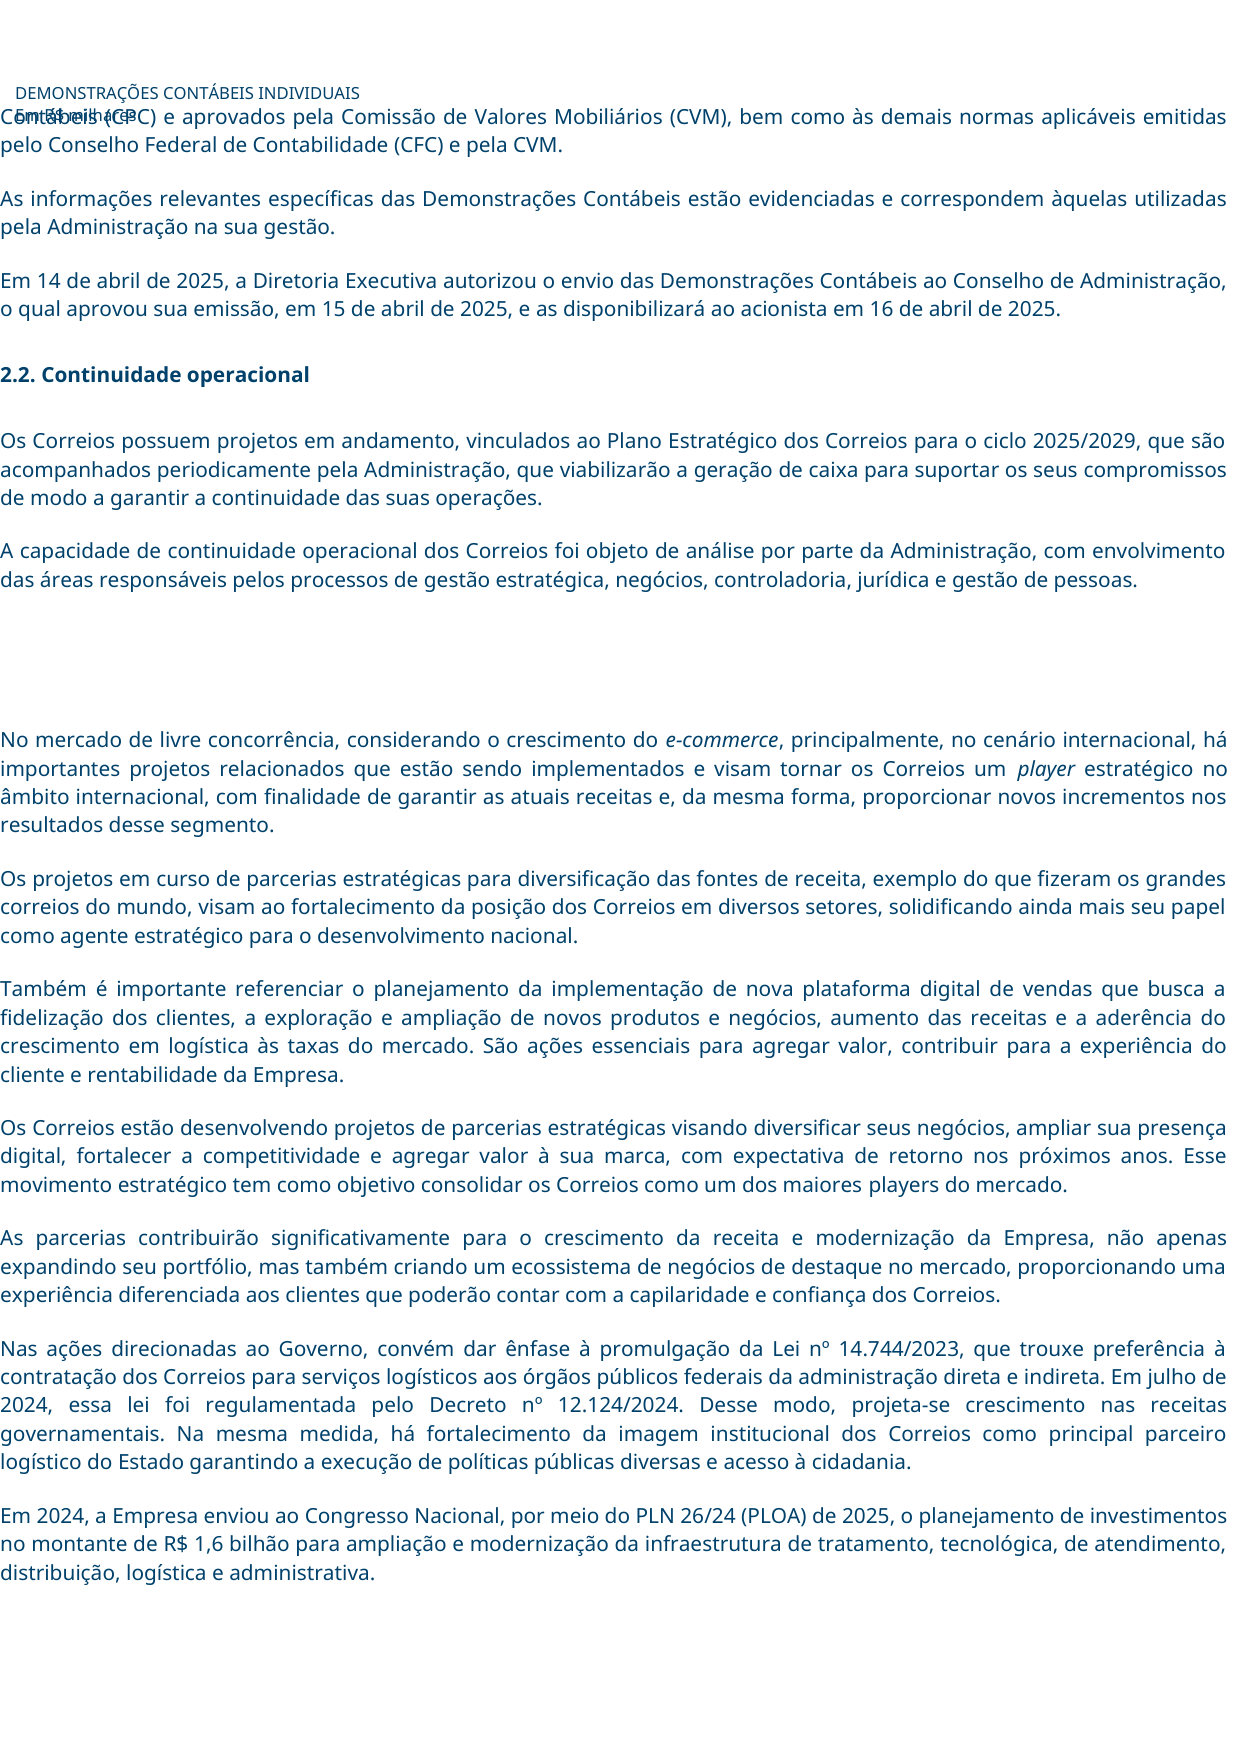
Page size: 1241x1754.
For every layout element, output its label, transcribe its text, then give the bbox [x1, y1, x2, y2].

text As Demonstrações Contábeis foram preparadas conforme as práticas contábeis adotadas no Brasil, em consonância à Lei n° 6.404/1976 e suas alterações posteriores, aos pronunciamentos técnicos emitidos pelo Comitê de Pronunciamentos Contábeis (CPC) e aprovados pela Comissão de Valores Mobiliários (CVM), bem como às demais normas aplicáveis emitidas pelo Conselho Federal de Contabilidade (CFC) e pela CVM. [0, 102, 1228, 159]
text Em 14 de abril de 2025, a Diretoria Executiva autorizou o envio das Demonstrações Contábeis ao Conselho de Administração, o qual aprovou sua emissão, em 15 de abril de 2025, e as disponibilizará ao acionista em 16 de abril de 2025. [0, 266, 1228, 323]
text Os projetos em curso de parcerias estratégicas para diversificação das fontes de receita, exemplo do que fizeram os grandes correios do mundo, visam ao fortalecimento da posição dos Correios em diversos setores, solidificando ainda mais seu papel como agente estratégico para o desenvolvimento nacional. [0, 864, 1228, 949]
text A capacidade de continuidade operacional dos Correios foi objeto de análise por parte da Administração, com envolvimento das áreas responsáveis pelos processos de gestão estratégica, negócios, controladoria, jurídica e gestão de pessoas. [0, 537, 1228, 593]
text No mercado de livre concorrência, considerando o crescimento do e-commerce, principalmente, no cenário internacional, há importantes projetos relacionados que estão sendo implementados e visam tornar os Correios um player estratégico no âmbito internacional, com finalidade de garantir as atuais receitas e, da mesma forma, proporcionar novos incrementos nos resultados desse segmento. [0, 725, 1228, 839]
text Os Correios possuem projetos em andamento, vinculados ao Plano Estratégico dos Correios para o ciclo 2025/2029, que são acompanhados periodicamente pela Administração, que viabilizarão a geração de caixa para suportar os seus compromissos de modo a garantir a continuidade das suas operações. [0, 426, 1228, 512]
text Nas ações direcionadas ao Governo, convém dar ênfase à promulgação da Lei nº 14.744/2023, que trouxe preferência à contratação dos Correios para serviços logísticos aos órgãos públicos federais da administração direta e indireta. Em julho de 2024, essa lei foi regulamentada pelo Decreto nº 12.124/2024. Desse modo, projeta-se crescimento nas receitas governamentais. Na mesma medida, há fortalecimento da imagem institucional dos Correios como principal parceiro logístico do Estado garantindo a execução de políticas públicas diversas e acesso à cidadania. [0, 1334, 1228, 1476]
text Os Correios estão desenvolvendo projetos de parcerias estratégicas visando diversificar seus negócios, ampliar sua presença digital, fortalecer a competitividade e agregar valor à sua marca, com expectativa de retorno nos próximos anos. Esse movimento estratégico tem como objetivo consolidar os Correios como um dos maiores players do mercado. [0, 1113, 1228, 1198]
text Em 2024, a Empresa enviou ao Congresso Nacional, por meio do PLN 26/24 (PLOA) de 2025, o planejamento de investimentos no montante de R$ 1,6 bilhão para ampliação e modernização da infraestrutura de tratamento, tecnológica, de atendimento, distribuição, logística e administrativa. [0, 1501, 1228, 1586]
text Também é importante referenciar o planejamento da implementação de nova plataforma digital de vendas que busca a fidelização dos clientes, a exploração e ampliação de novos produtos e negócios, aumento das receitas e a aderência do crescimento em logística às taxas do mercado. São ações essenciais para agregar valor, contribuir para a experiência do cliente e rentabilidade da Empresa. [0, 974, 1228, 1088]
text As parcerias contribuirão significativamente para o crescimento da receita e modernização da Empresa, não apenas expandindo seu portfólio, mas também criando um ecossistema de negócios de destaque no mercado, proporcionando uma experiência diferenciada aos clientes que poderão contar com a capilaridade e confiança dos Correios. [0, 1223, 1228, 1309]
text As informações relevantes específicas das Demonstrações Contábeis estão evidenciadas e correspondem àquelas utilizadas pela Administração na sua gestão. [0, 184, 1228, 241]
list Continuidade operacional [0, 360, 1228, 389]
